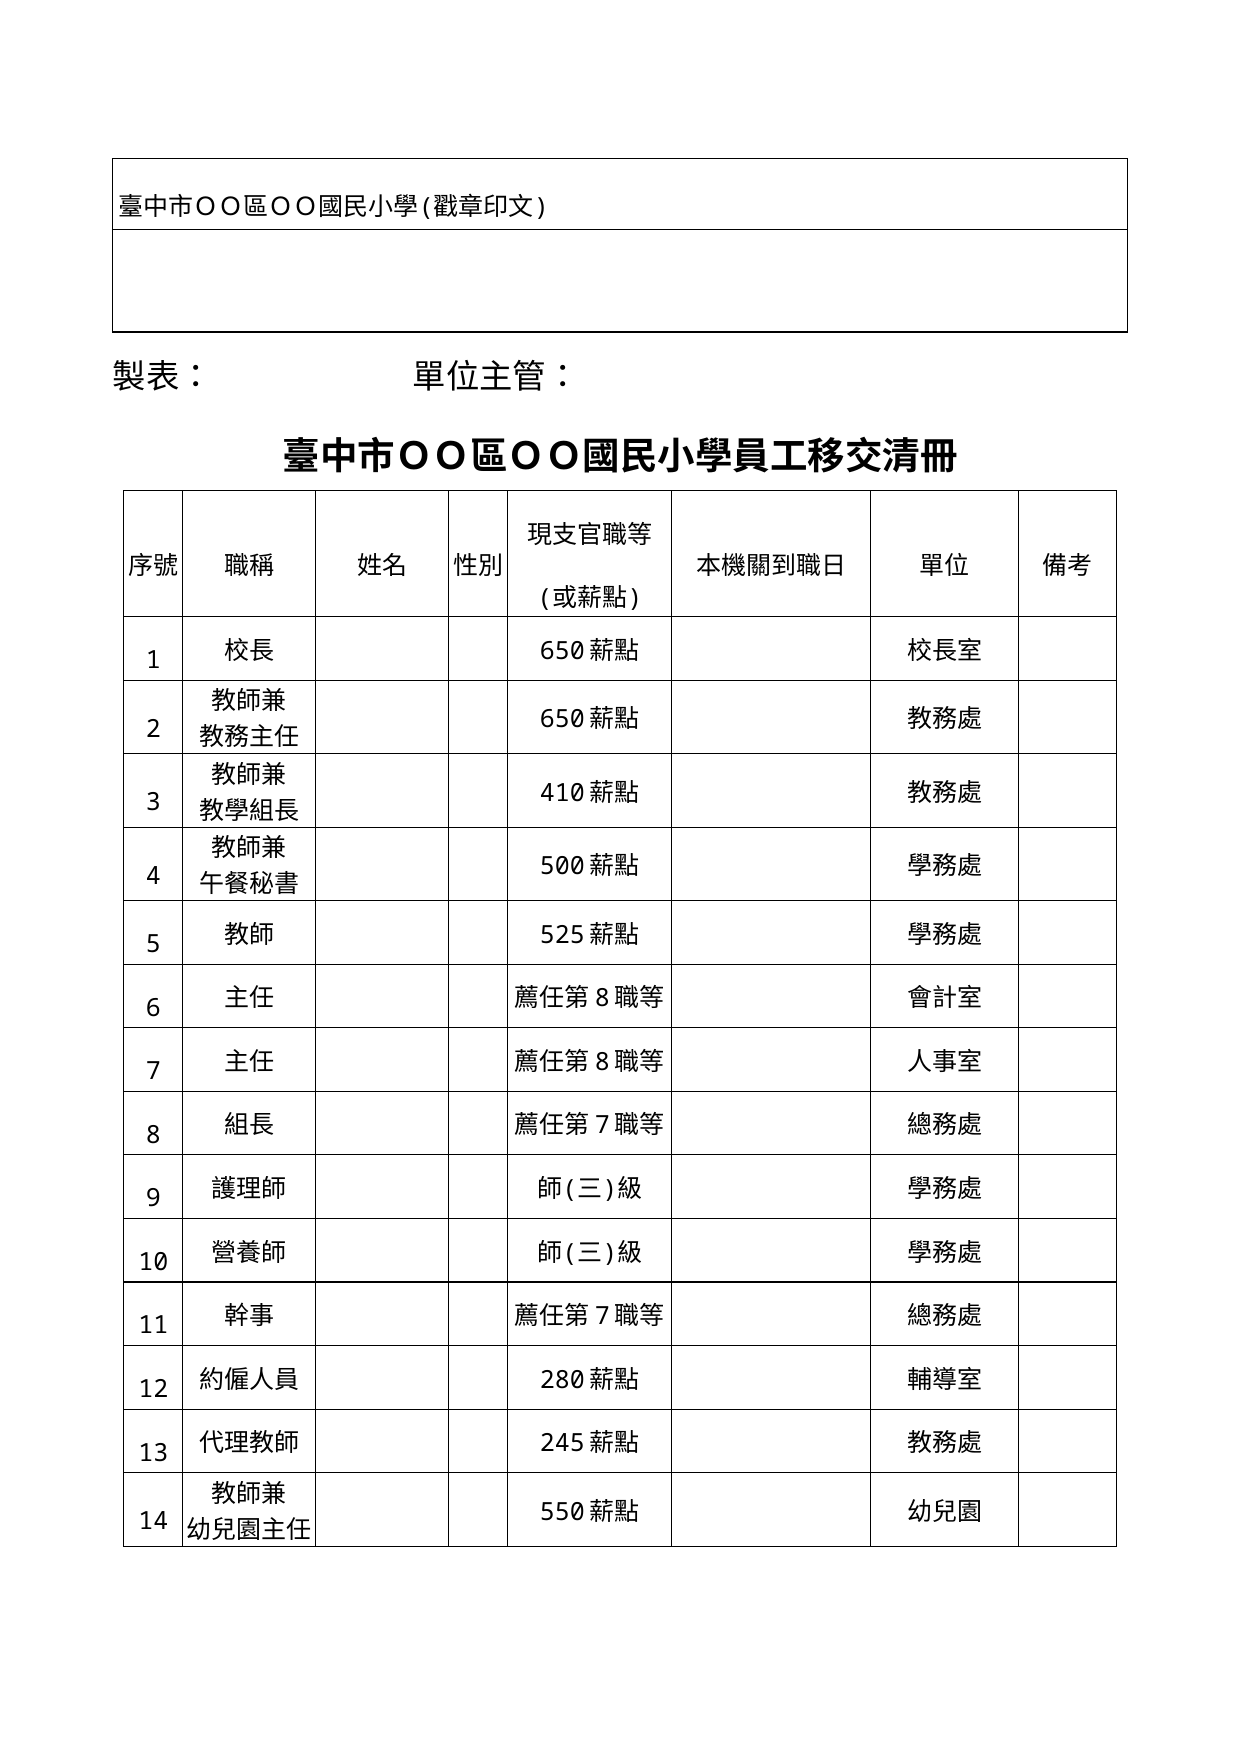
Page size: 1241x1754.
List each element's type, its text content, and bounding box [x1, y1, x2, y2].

table_cell [316, 1410, 448, 1472]
table_cell 輔導室 [871, 1346, 1018, 1408]
table_cell [113, 230, 1127, 331]
table_cell [672, 1155, 870, 1218]
text 臺中市ＯＯ區ＯＯ國民小學員工移交清冊 [112, 411, 1128, 474]
table_cell [672, 617, 870, 679]
table_cell 650薪點 [508, 681, 671, 753]
table_cell 幹事 [183, 1283, 315, 1345]
table_cell 9 [124, 1155, 182, 1218]
table_cell 6 [124, 965, 182, 1027]
table_cell 學務處 [871, 1219, 1018, 1281]
table_cell [1019, 1155, 1116, 1218]
table_cell 會計室 [871, 965, 1018, 1027]
table_header 本機關到職日 [672, 491, 870, 616]
table_cell [1019, 617, 1116, 679]
table_cell [316, 1473, 448, 1546]
table_cell [449, 1283, 507, 1345]
table_cell [672, 1283, 870, 1345]
table_cell 約僱人員 [183, 1346, 315, 1408]
table_cell [449, 828, 507, 900]
table_cell 2 [124, 681, 182, 753]
table_cell [1019, 965, 1116, 1027]
table_cell [672, 1092, 870, 1154]
table_cell [449, 1155, 507, 1218]
table_cell 8 [124, 1092, 182, 1154]
table_cell 護理師 [183, 1155, 315, 1218]
table_cell [449, 1346, 507, 1408]
table_cell 550薪點 [508, 1473, 671, 1546]
table_cell [316, 1346, 448, 1408]
table_cell [449, 617, 507, 679]
table_cell 薦任第8職等 [508, 965, 671, 1027]
table_cell [672, 1346, 870, 1408]
table_cell [316, 1028, 448, 1091]
table_cell 13 [124, 1410, 182, 1472]
table_cell 學務處 [871, 901, 1018, 964]
table_cell 教務處 [871, 681, 1018, 753]
table_cell 4 [124, 828, 182, 900]
table_cell 教師兼 午餐秘書 [183, 828, 315, 900]
table_cell [672, 901, 870, 964]
table_cell 11 [124, 1283, 182, 1345]
table_cell [1019, 901, 1116, 964]
table_cell [449, 965, 507, 1027]
table_cell 總務處 [871, 1092, 1018, 1154]
table_cell 薦任第7職等 [508, 1283, 671, 1345]
table_cell [316, 681, 448, 753]
table_header 性別 [449, 491, 507, 616]
table_cell [316, 754, 448, 827]
table_cell [1019, 828, 1116, 900]
table_cell 幼兒園 [871, 1473, 1018, 1546]
table_cell [316, 617, 448, 679]
table_cell [1019, 1473, 1116, 1546]
table_cell 教師兼 幼兒園主任 [183, 1473, 315, 1546]
table_cell 學務處 [871, 1155, 1018, 1218]
table_cell [316, 901, 448, 964]
table_cell 師(三)級 [508, 1155, 671, 1218]
table_cell 人事室 [871, 1028, 1018, 1091]
table_cell 1 [124, 617, 182, 679]
table_cell 主任 [183, 1028, 315, 1091]
table_cell [672, 1473, 870, 1546]
table_cell 學務處 [871, 828, 1018, 900]
table_cell 650薪點 [508, 617, 671, 679]
table_cell 7 [124, 1028, 182, 1091]
table_cell [449, 1219, 507, 1281]
table_cell 10 [124, 1219, 182, 1281]
table_cell [672, 965, 870, 1027]
table_cell 280薪點 [508, 1346, 671, 1408]
text 製表： 單位主管： [112, 333, 1128, 395]
table_cell 12 [124, 1346, 182, 1408]
table_cell [672, 828, 870, 900]
table_cell [1019, 681, 1116, 753]
table_cell [449, 754, 507, 827]
table_cell 3 [124, 754, 182, 827]
table_cell 245薪點 [508, 1410, 671, 1472]
table_cell [1019, 1219, 1116, 1281]
table_cell [316, 1092, 448, 1154]
table_cell [672, 681, 870, 753]
table_cell [1019, 1346, 1116, 1408]
table_cell [672, 1028, 870, 1091]
table_cell 教師 [183, 901, 315, 964]
table_cell [1019, 1283, 1116, 1345]
table_cell 總務處 [871, 1283, 1018, 1345]
table_cell [672, 1410, 870, 1472]
table_cell 代理教師 [183, 1410, 315, 1472]
table_cell 教務處 [871, 754, 1018, 827]
table_header 姓名 [316, 491, 448, 616]
table_cell [316, 828, 448, 900]
table_cell 臺中市ＯＯ區ＯＯ國民小學(戳章印文) [113, 159, 1127, 229]
table_cell [316, 1219, 448, 1281]
table_cell [449, 1028, 507, 1091]
table_cell [1019, 754, 1116, 827]
table_header 備考 [1019, 491, 1116, 616]
table_cell 教務處 [871, 1410, 1018, 1472]
table_cell [449, 1410, 507, 1472]
table_cell [449, 1473, 507, 1546]
table_header 單位 [871, 491, 1018, 616]
table_cell [316, 1155, 448, 1218]
table_header 序號 [124, 491, 182, 616]
table_cell 組長 [183, 1092, 315, 1154]
table_cell 教師兼 教務主任 [183, 681, 315, 753]
table_cell [316, 965, 448, 1027]
table_cell [1019, 1410, 1116, 1472]
table_cell 500薪點 [508, 828, 671, 900]
table_cell 薦任第8職等 [508, 1028, 671, 1091]
table_header 職稱 [183, 491, 315, 616]
table_cell 校長室 [871, 617, 1018, 679]
table_cell [449, 681, 507, 753]
table_cell [449, 1092, 507, 1154]
table_header 現支官職等 (或薪點) [508, 491, 671, 616]
table_cell 師(三)級 [508, 1219, 671, 1281]
table_cell [672, 1219, 870, 1281]
table_cell 主任 [183, 965, 315, 1027]
table_cell 營養師 [183, 1219, 315, 1281]
table_cell [1019, 1092, 1116, 1154]
table_cell 410薪點 [508, 754, 671, 827]
table_cell 14 [124, 1473, 182, 1546]
table_cell 校長 [183, 617, 315, 679]
table_cell 教師兼 教學組長 [183, 754, 315, 827]
table_cell [1019, 1028, 1116, 1091]
table_cell [672, 754, 870, 827]
table_cell 525薪點 [508, 901, 671, 964]
table_cell 薦任第7職等 [508, 1092, 671, 1154]
table_cell [449, 901, 507, 964]
table_cell [316, 1283, 448, 1345]
table_cell 5 [124, 901, 182, 964]
